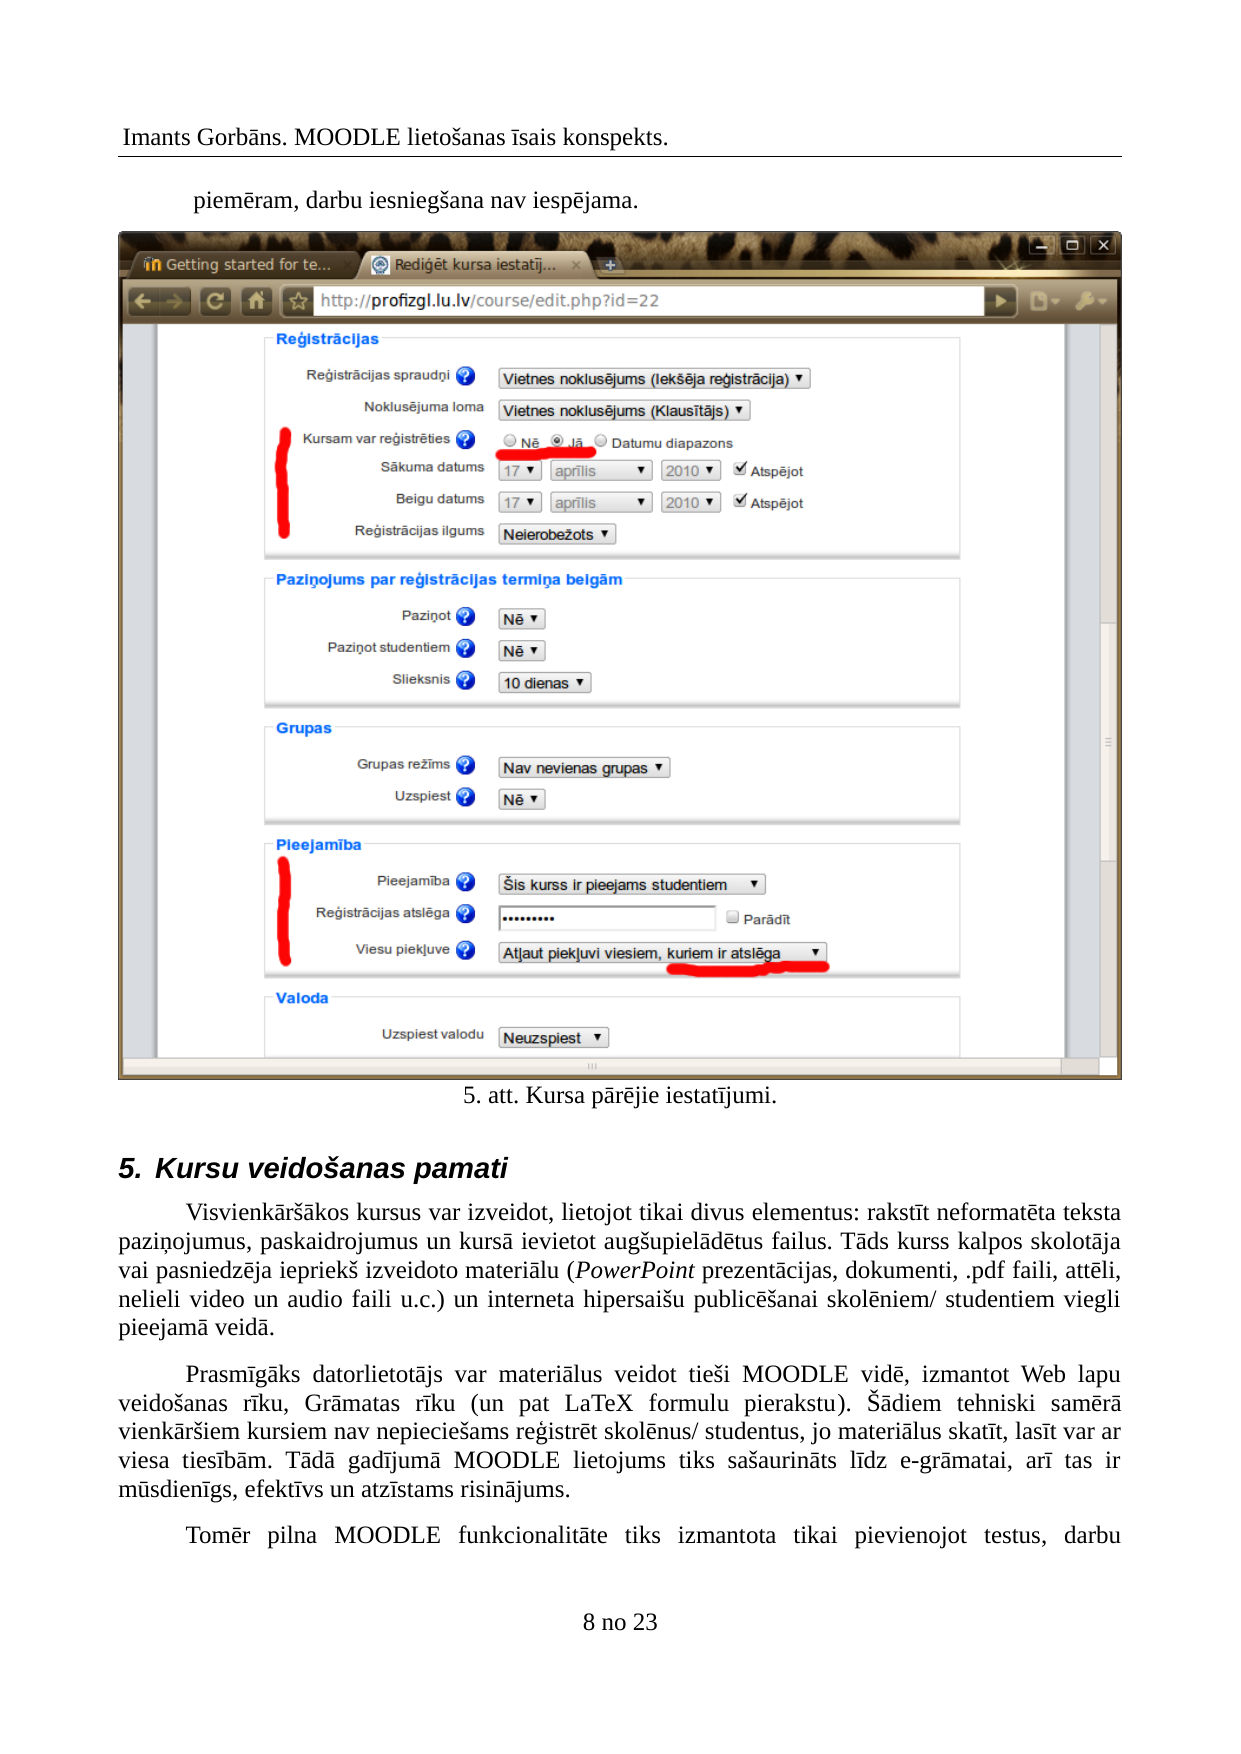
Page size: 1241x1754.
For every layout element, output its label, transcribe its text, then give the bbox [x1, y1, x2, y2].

text Tomēr pilna MOODLE funkcionalitāte tiks izmantota tikai pievienojot testus, darbu [118, 1520, 1122, 1549]
text Prasmīgāks datorlietotājs var materiālus veidot tieši MOODLE vidē, izmantot Web lapu veidošanas rīku, Grāmatas rīku (un pat LaTeX formulu pierakstu). Šādiem tehniski samērā vienkāršiem kursiem nav nepieciešams reģistrēt skolēnus/ studentus, jo materiālus skatīt, lasīt var ar viesa tiesībām. Tādā gadījumā MOODLE lietojums tiks sašaurināts līdz e-grāmatai, arī tas ir mūsdienīgs, efektīvs un atzīstams risinājums. [118, 1359, 1122, 1503]
text 5. att. Kursa pārējie iestatījumi. [118, 1080, 1122, 1109]
list piemēram, darbu iesniegšana nav iespējama. [156, 185, 1122, 214]
subtitle Kursu veidošanas pamati [118, 1151, 1122, 1185]
picture [118, 231, 1122, 1080]
text Visvienkāršākos kursus var izveidot, lietojot tikai divus elementus: rakstīt neformatēta teksta paziņojumus, paskaidrojumus un kursā ievietot augšupielādētus failus. Tāds kurss kalpos skolotāja vai pasniedzēja iepriekš izveidoto materiālu (PowerPoint prezentācijas, dokumenti, .pdf faili, attēli, nelieli video un audio faili u.c.) un interneta hipersaišu publicēšanai skolēniem/ studentiem viegli pieejamā veidā. [118, 1197, 1122, 1341]
